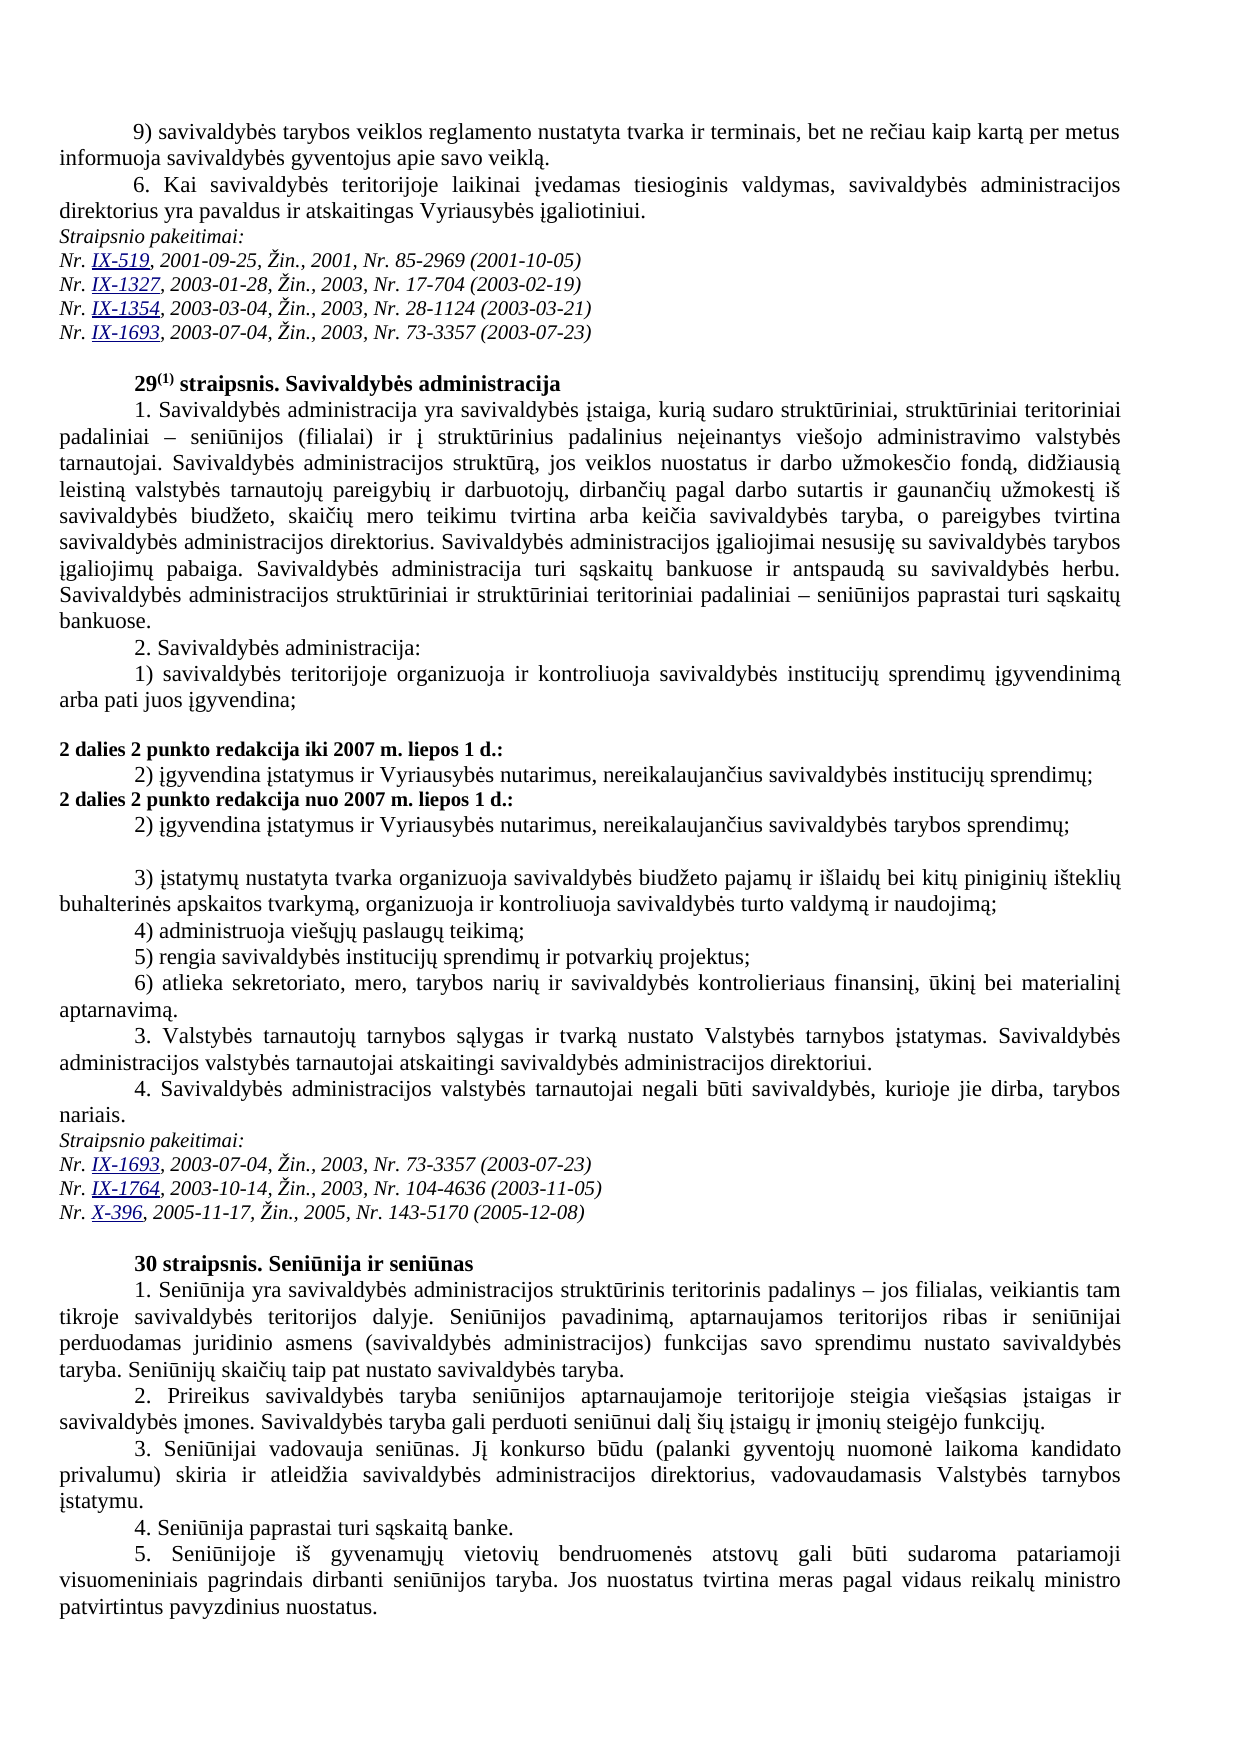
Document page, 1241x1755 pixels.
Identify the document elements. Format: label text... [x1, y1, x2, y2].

text Nr. X-396, 2005-11-17, Žin., 2005, Nr. 143-5170 (2005-12-08) [59, 1200, 1122, 1224]
text Nr. IX-1693, 2003-07-04, Žin., 2003, Nr. 73-3357 (2003-07-23) [59, 1152, 1122, 1176]
text 5) rengia savivaldybės institucijų sprendimų ir potvarkių projektus; [59, 943, 1122, 969]
text Straipsnio pakeitimai: [59, 223, 1122, 248]
text 29(1) straipsnis. Savivaldybės administracija [59, 370, 1122, 397]
text 3) įstatymų nustatyta tvarka organizuoja savivaldybės biudžeto pajamų ir išlaidų bei kitų piniginių išteklių buhalterinės apskaitos tvarkymą, organizuoja ir kontroliuoja savivaldybės turto valdymą ir naudojimą; [59, 864, 1122, 917]
text 4. Seniūnija paprastai turi sąskaitą banke. [59, 1514, 1122, 1540]
text 1) savivaldybės teritorijoje organizuoja ir kontroliuoja savivaldybės institucijų sprendimų įgyvendinimą arba pati juos įgyvendina; [59, 660, 1122, 713]
text Straipsnio pakeitimai: [59, 1128, 1122, 1152]
text 2 dalies 2 punkto redakcija iki 2007 m. liepos 1 d.: [59, 737, 1122, 761]
text 2 dalies 2 punkto redakcija nuo 2007 m. liepos 1 d.: [59, 787, 1122, 811]
text 1. Seniūnija yra savivaldybės administracijos struktūrinis teritorinis padalinys – jos filialas, veikiantis tam tikroje savivaldybės teritorijos dalyje. Seniūnijos pavadinimą, aptarnaujamos teritorijos ribas ir seniūnijai perduodamas juridinio asmens (savivaldybės administracijos) funkcijas savo sprendimu nustato savivaldybės taryba. Seniūnijų skaičių taip pat nustato savivaldybės taryba. [59, 1277, 1122, 1382]
text 30 straipsnis. Seniūnija ir seniūnas [59, 1250, 1122, 1277]
text 4. Savivaldybės administracijos valstybės tarnautojai negali būti savivaldybės, kurioje jie dirba, tarybos nariais. [59, 1075, 1122, 1128]
text 9) savivaldybės tarybos veiklos reglamento nustatyta tvarka ir terminais, bet ne rečiau kaip kartą per metus informuoja savivaldybės gyventojus apie savo veiklą. [59, 118, 1122, 171]
text Nr. IX-519, 2001-09-25, Žin., 2001, Nr. 85-2969 (2001-10-05) [59, 248, 1122, 272]
text 4) administruoja viešųjų paslaugų teikimą; [59, 917, 1122, 943]
text 1. Savivaldybės administracija yra savivaldybės įstaiga, kurią sudaro struktūriniai, struktūriniai teritoriniai padaliniai – seniūnijos (filialai) ir į struktūrinius padalinius neįeinantys viešojo administravimo valstybės tarnautojai. Savivaldybės administracijos struktūrą, jos veiklos nuostatus ir darbo užmokesčio fondą, didžiausią leistiną valstybės tarnautojų pareigybių ir darbuotojų, dirbančių pagal darbo sutartis ir gaunančių užmokestį iš savivaldybės biudžeto, skaičių mero teikimu tvirtina arba keičia savivaldybės taryba, o pareigybes tvirtina savivaldybės administracijos direktorius. Savivaldybės administracijos įgaliojimai nesusiję su savivaldybės tarybos įgaliojimų pabaiga. Savivaldybės administracija turi sąskaitų bankuose ir antspaudą su savivaldybės herbu. Savivaldybės administracijos struktūriniai ir struktūriniai teritoriniai padaliniai – seniūnijos paprastai turi sąskaitų bankuose. [59, 397, 1122, 634]
text Nr. IX-1327, 2003-01-28, Žin., 2003, Nr. 17-704 (2003-02-19) [59, 272, 1122, 296]
text 5. Seniūnijoje iš gyvenamųjų vietovių bendruomenės atstovų gali būti sudaroma patariamoji visuomeniniais pagrindais dirbanti seniūnijos taryba. Jos nuostatus tvirtina meras pagal vidaus reikalų ministro patvirtintus pavyzdinius nuostatus. [59, 1540, 1122, 1619]
text Nr. IX-1764, 2003-10-14, Žin., 2003, Nr. 104-4636 (2003-11-05) [59, 1176, 1122, 1200]
text 3. Valstybės tarnautojų tarnybos sąlygas ir tvarką nustato Valstybės tarnybos įstatymas. Savivaldybės administracijos valstybės tarnautojai atskaitingi savivaldybės administracijos direktoriui. [59, 1022, 1122, 1075]
text Nr. IX-1354, 2003-03-04, Žin., 2003, Nr. 28-1124 (2003-03-21) [59, 296, 1122, 320]
text 3. Seniūnijai vadovauja seniūnas. Jį konkurso būdu (palanki gyventojų nuomonė laikoma kandidato privalumu) skiria ir atleidžia savivaldybės administracijos direktorius, vadovaudamasis Valstybės tarnybos įstatymu. [59, 1435, 1122, 1514]
text 2) įgyvendina įstatymus ir Vyriausybės nutarimus, nereikalaujančius savivaldybės institucijų sprendimų; [59, 761, 1122, 787]
text 2) įgyvendina įstatymus ir Vyriausybės nutarimus, nereikalaujančius savivaldybės tarybos sprendimų; [59, 811, 1122, 838]
text Nr. IX-1693, 2003-07-04, Žin., 2003, Nr. 73-3357 (2003-07-23) [59, 320, 1122, 344]
text 2. Prireikus savivaldybės taryba seniūnijos aptarnaujamoje teritorijoje steigia viešąsias įstaigas ir savivaldybės įmones. Savivaldybės taryba gali perduoti seniūnui dalį šių įstaigų ir įmonių steigėjo funkcijų. [59, 1382, 1122, 1435]
text 6) atlieka sekretoriato, mero, tarybos narių ir savivaldybės kontrolieriaus finansinį, ūkinį bei materialinį aptarnavimą. [59, 969, 1122, 1022]
text 6. Kai savivaldybės teritorijoje laikinai įvedamas tiesioginis valdymas, savivaldybės administracijos direktorius yra pavaldus ir atskaitingas Vyriausybės įgaliotiniui. [59, 171, 1122, 223]
text 2. Savivaldybės administracija: [59, 634, 1122, 660]
